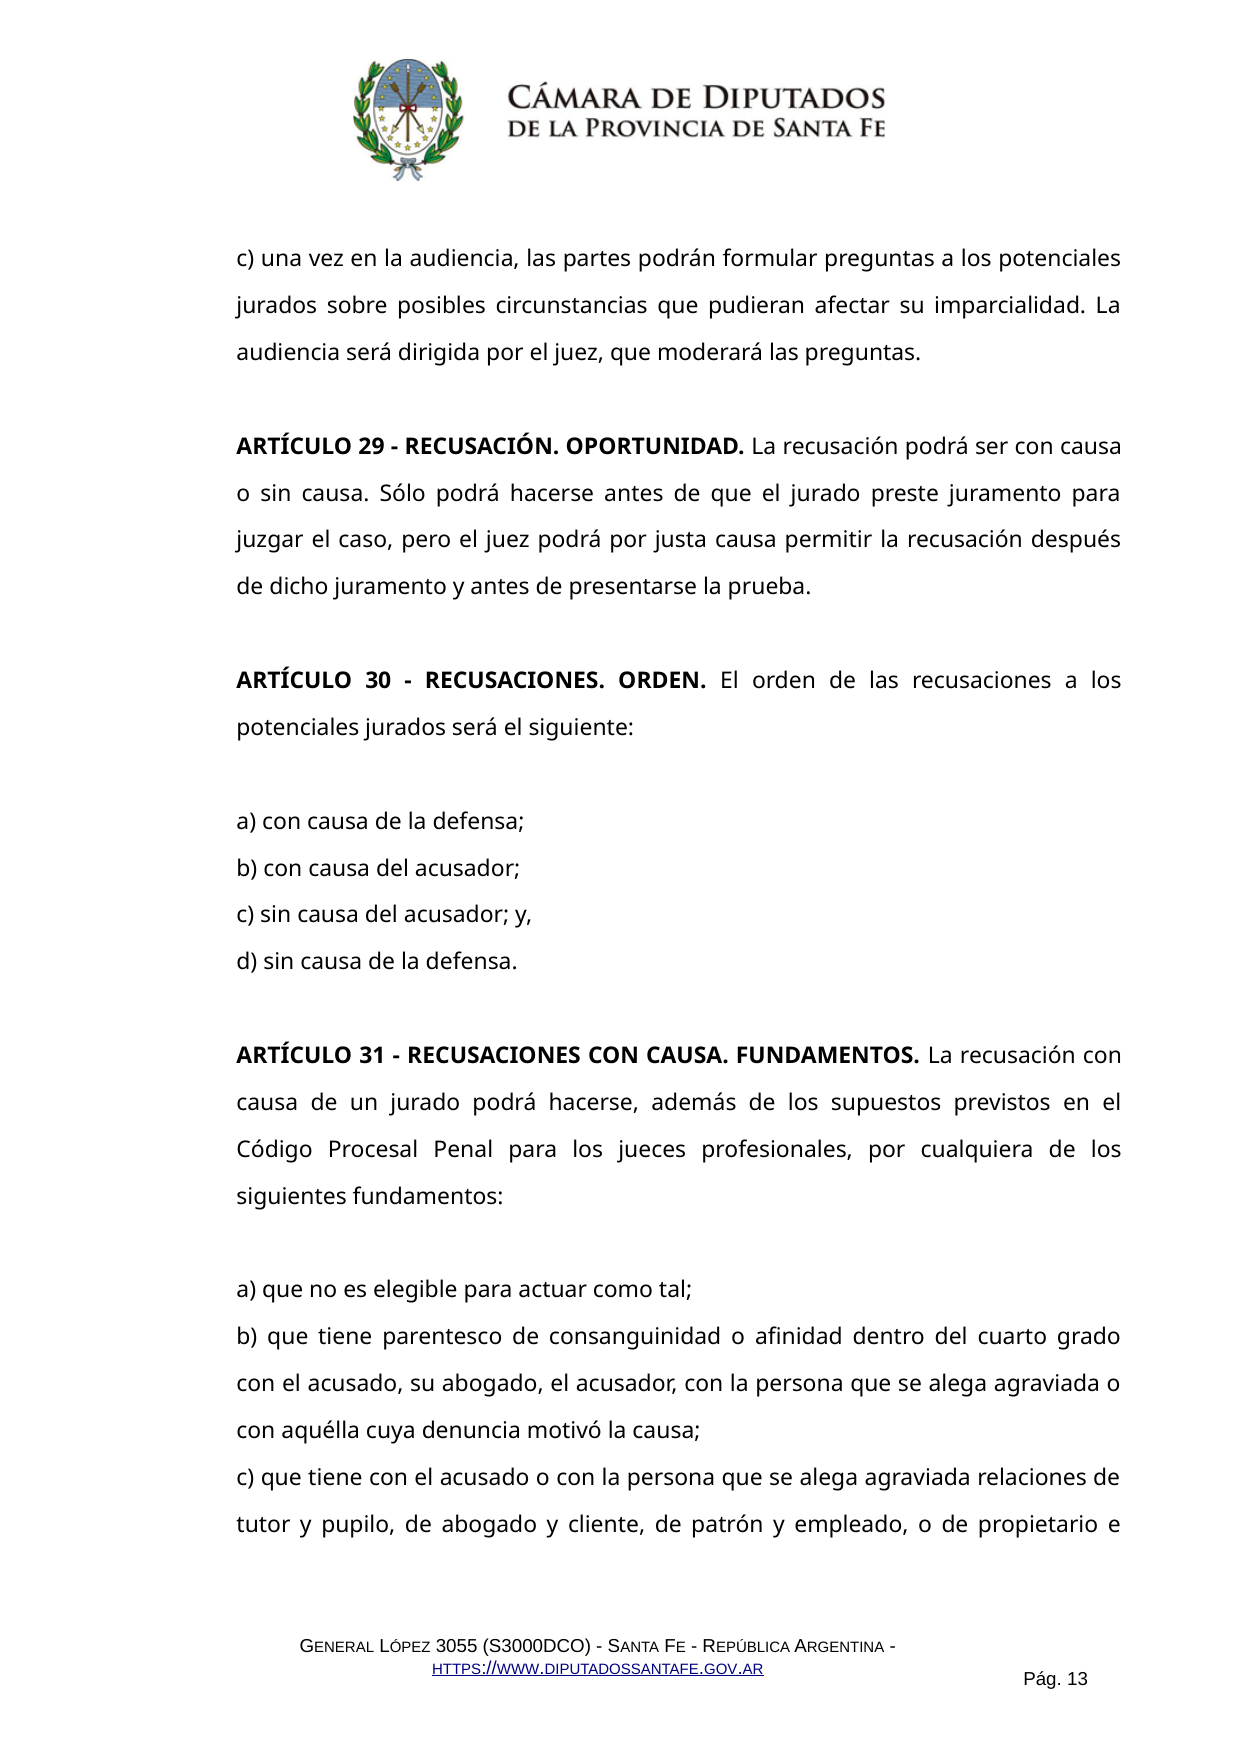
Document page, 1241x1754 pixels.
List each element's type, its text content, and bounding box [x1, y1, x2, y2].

text c) sin causa del acusador; y, [236, 898, 1122, 930]
text ARTÍCULO 31 - RECUSACIONES CON CAUSA. FUNDAMENTOS. La recusación con causa de un jurado podrá hacerse, además de los supuestos previstos en el Código Procesal Penal para los jueces profesionales, por cualquiera de los siguientes fundamentos: [236, 1039, 1122, 1211]
text b) con causa del acusador; [236, 852, 1122, 883]
text ARTÍCULO 29 - RECUSACIÓN. OPORTUNIDAD. La recusación podrá ser con causa o sin causa. Sólo podrá hacerse antes de que el jurado preste juramento para juzgar el caso, pero el juez podrá por justa causa permitir la recusación después de dicho juramento y antes de presentarse la prueba. [236, 430, 1122, 602]
text b) que tiene parentesco de consanguinidad o afinidad dentro del cuarto grado con el acusado, su abogado, el acusador, con la persona que se alega agraviada o con aquélla cuya denuncia motivó la causa; [236, 1320, 1122, 1445]
text c) que tiene con el acusado o con la persona que se alega agraviada relaciones de tutor y pupilo, de abogado y cliente, de patrón y empleado, o de propietario e [236, 1461, 1122, 1539]
text a) con causa de la defensa; [236, 805, 1122, 836]
text d) sin causa de la defensa. [236, 945, 1122, 977]
text a) que no es elegible para actuar como tal; [236, 1273, 1122, 1305]
text c) una vez en la audiencia, las partes podrán formular preguntas a los potenciales jurados sobre posibles circunstancias que pudieran afectar su imparcialidad. La audiencia será dirigida por el juez, que moderará las preguntas. [236, 242, 1122, 367]
text ARTÍCULO 30 - RECUSACIONES. ORDEN. El orden de las recusaciones a los potenciales jurados será el siguiente: [236, 664, 1122, 742]
